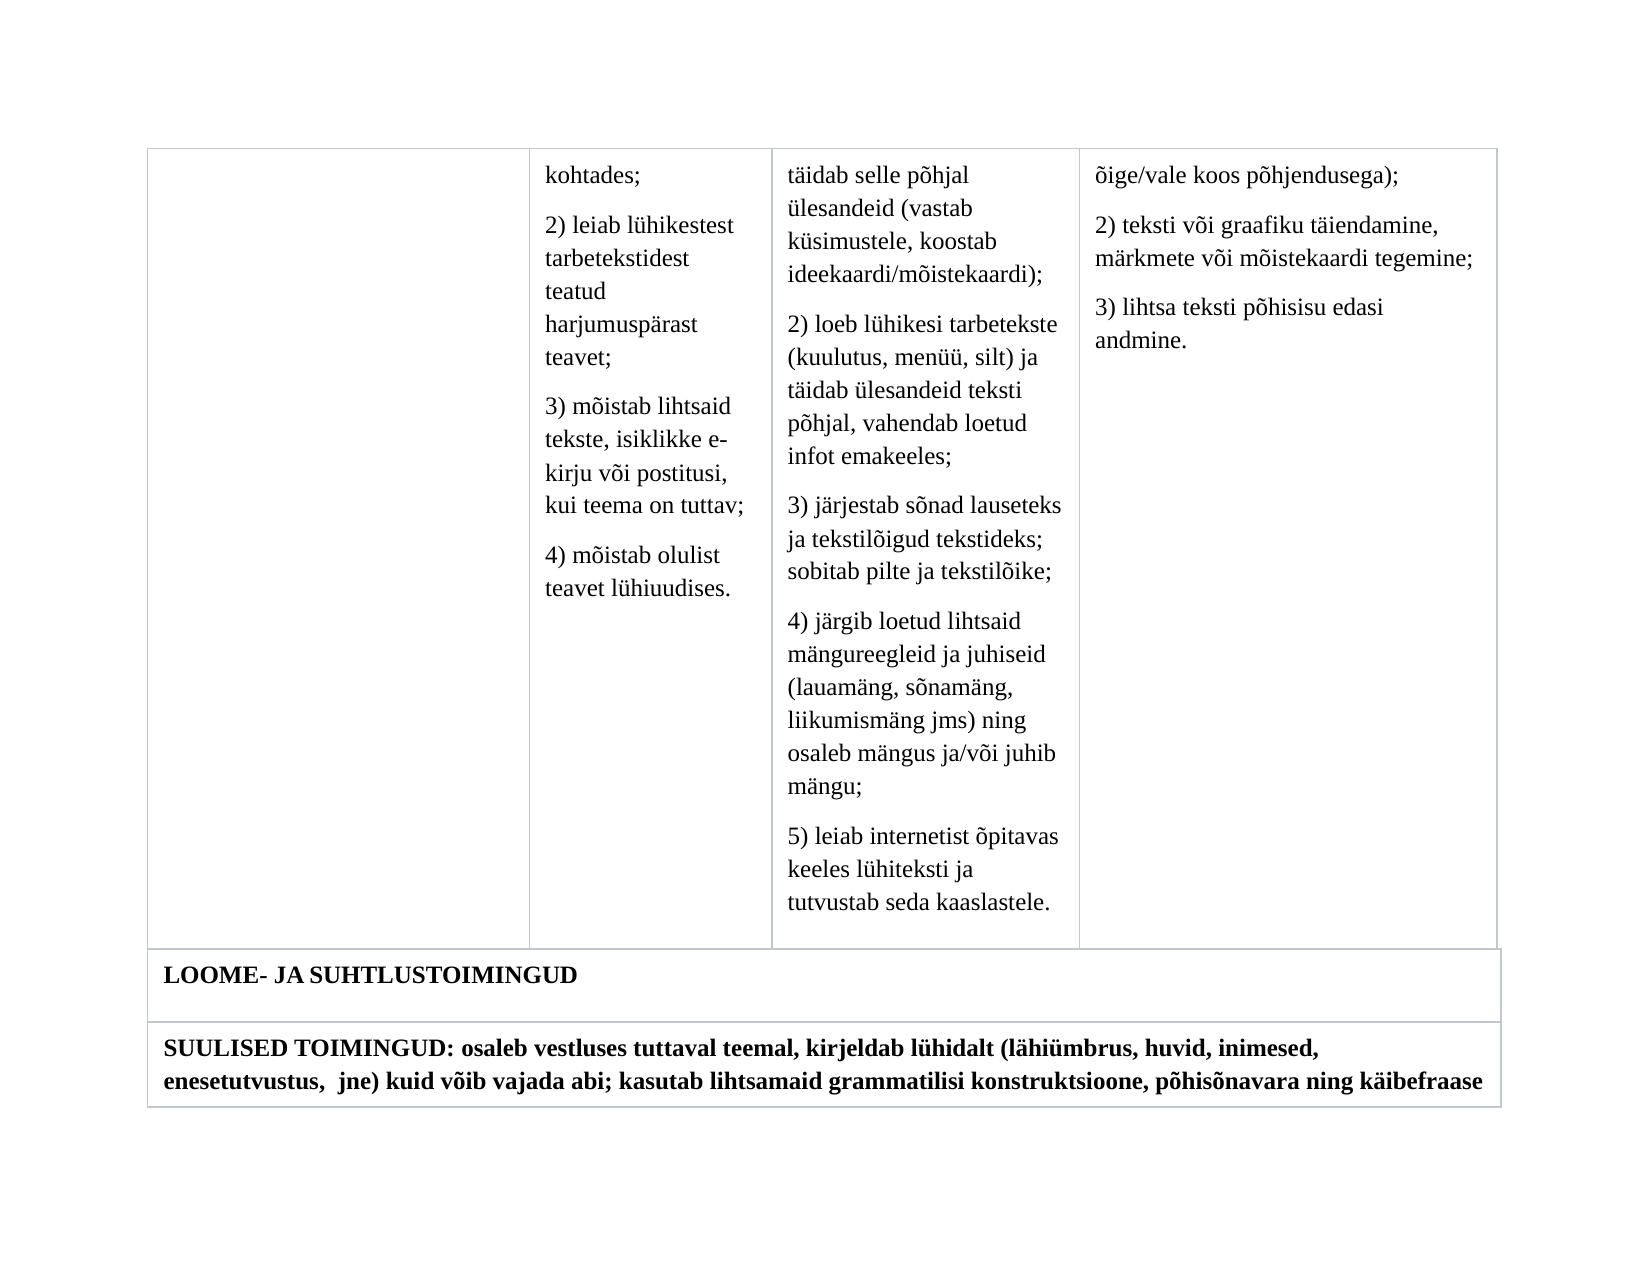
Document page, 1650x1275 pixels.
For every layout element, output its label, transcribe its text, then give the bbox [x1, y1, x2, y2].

table_cell täidab selle põhjal ülesandeid (vastab küsimustele, koostab ideekaardi/mõistekaardi); 2) loeb lühikesi tarbetekste (kuulutus, menüü, silt) ja täidab ülesandeid teksti põhjal, vahendab loetud infot emakeeles; 3) järjestab sõnad lauseteks ja tekstilõigud tekstideks; sobitab pilte ja tekstilõike; 4) järgib loetud lihtsaid mängureegleid ja juhiseid (lauamäng, sõnamäng, liikumismäng jms) ning osaleb mängus ja/või juhib mängu; 5) leiab internetist õpitavas keeles lühiteksti ja tutvustab seda kaaslastele. [773, 149, 1079, 948]
table_cell õige/vale koos põhjendusega); 2) teksti või graafiku täiendamine, märkmete või mõistekaardi tegemine; 3) lihtsa teksti põhisisu edasi andmine. [1080, 149, 1496, 948]
table_cell SUULISED TOIMINGUD: osaleb vestluses tuttaval teemal, kirjeldab lühidalt (lähiümbrus, huvid, inimesed, enesetutvustus, jne) kuid võib vajada abi; kasutab lihtsamaid grammatilisi konstruktsioone, põhisõnavara ning käibefraase [148, 1023, 1500, 1106]
table_cell kohtades; 2) leiab lühikestest tarbetekstidest teatud harjumuspärast teavet; 3) mõistab lihtsaid tekste, isiklikke e-kirju või postitusi, kui teema on tuttav; 4) mõistab olulist teavet lühiuudises. [530, 149, 771, 948]
table_cell [148, 149, 529, 948]
table_cell LOOME- JA SUHTLUSTOIMINGUD [148, 950, 1500, 1021]
